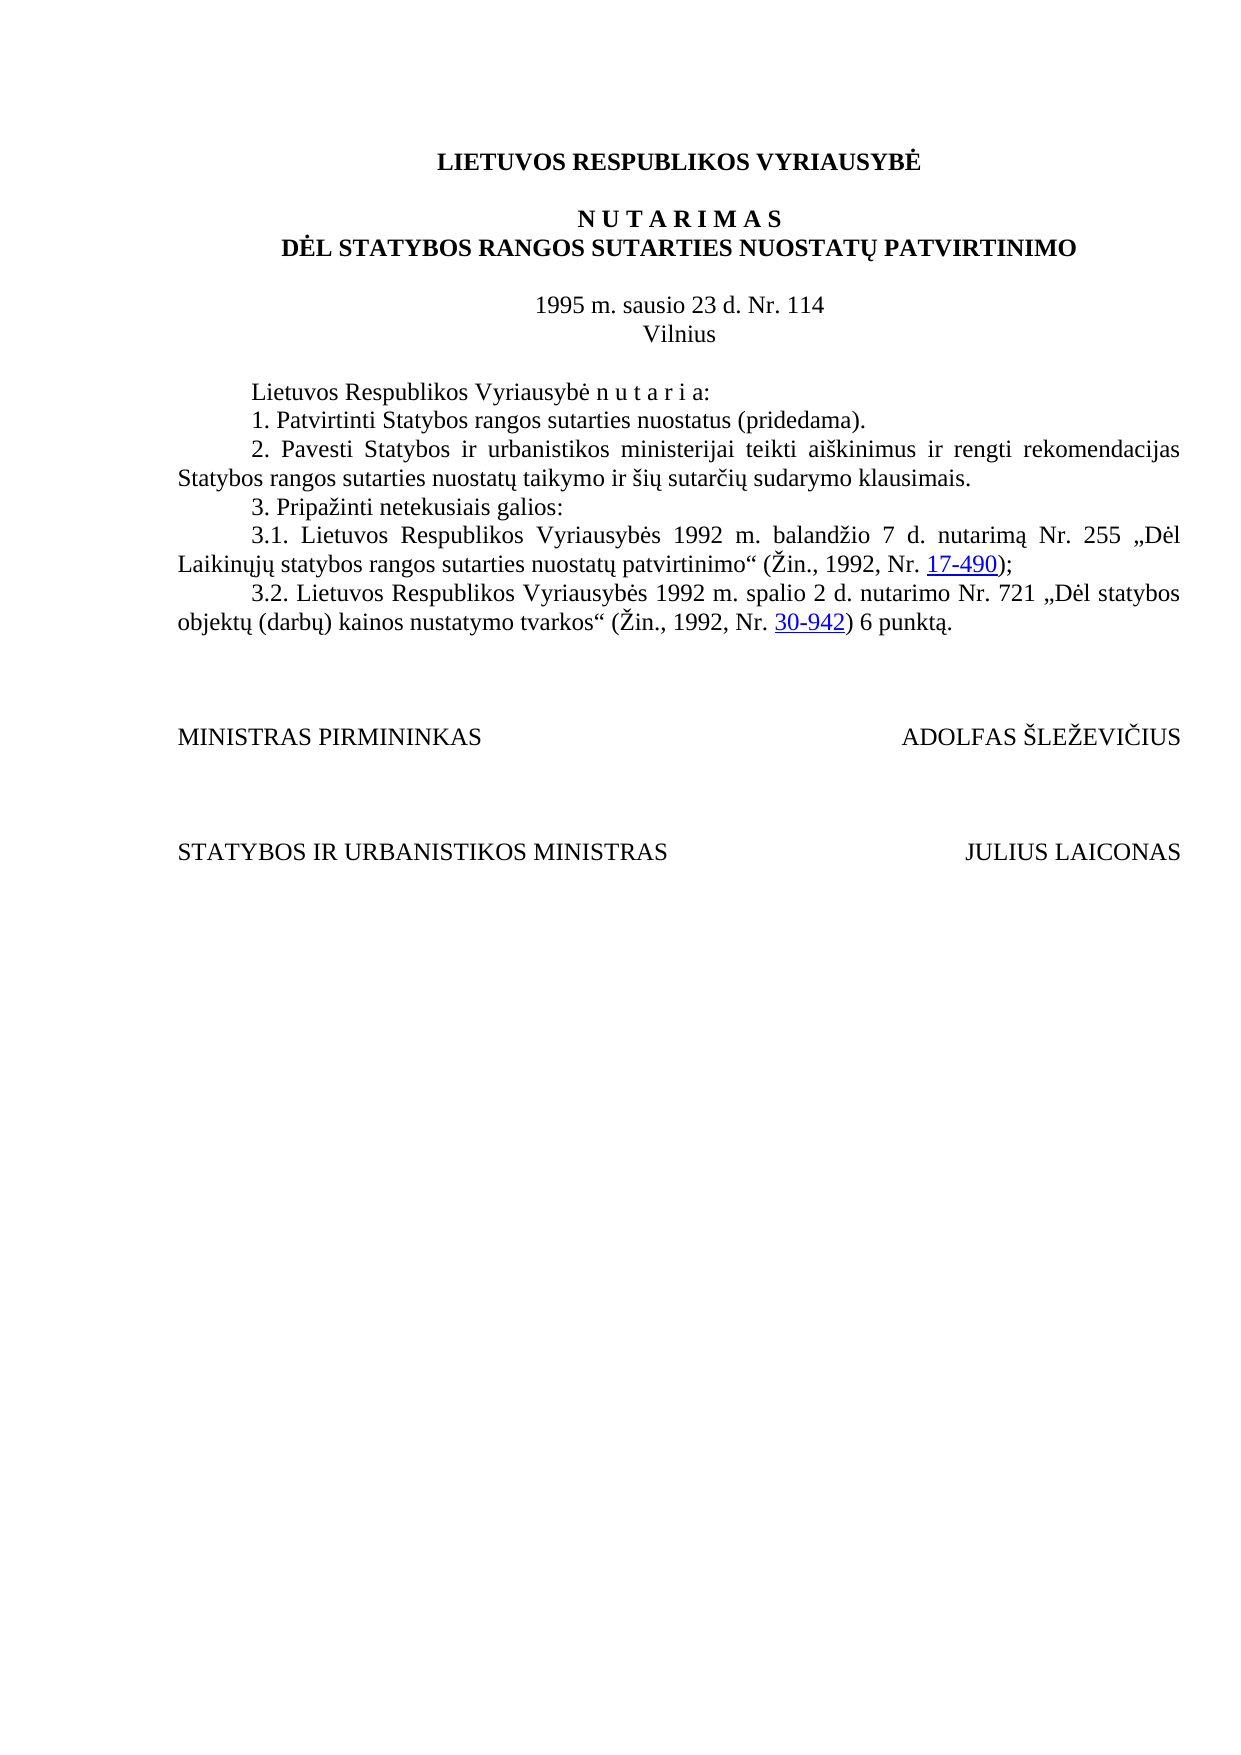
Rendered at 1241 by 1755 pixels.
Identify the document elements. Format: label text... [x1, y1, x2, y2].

text N U T A R I M A S [177, 204, 1181, 233]
text DĖL STATYBOS RANGOS SUTARTIES NUOSTATŲ PATVIRTINIMO [177, 233, 1181, 262]
text STATYBOS IR URBANISTIKOS MINISTRAS JULIUS LAICONAS [177, 837, 1181, 866]
text 3.2. Lietuvos Respublikos Vyriausybės 1992 m. spalio 2 d. nutarimo Nr. 721 „Dėl statybos objektų (darbų) kainos nustatymo tvarkos“ (Žin., 1992, Nr. 30-942) 6 punktą. [177, 578, 1181, 636]
text 3. Pripažinti netekusiais galios: [177, 492, 1181, 521]
text Lietuvos Respublikos Vyriausybė nutaria: [177, 377, 1181, 406]
text 2. Pavesti Statybos ir urbanistikos ministerijai teikti aiškinimus ir rengti rekomendacijas Statybos rangos sutarties nuostatų taikymo ir šių sutarčių sudarymo klausimais. [177, 434, 1181, 492]
text LIETUVOS RESPUBLIKOS VYRIAUSYBĖ [177, 147, 1181, 176]
text Vilnius [177, 319, 1181, 348]
text 1995 m. sausio 23 d. Nr. 114 [177, 291, 1181, 319]
text MINISTRAS PIRMININKAS ADOLFAS ŠLEŽEVIČIUS [177, 722, 1181, 751]
text 1. Patvirtinti Statybos rangos sutarties nuostatus (pridedama). [177, 406, 1181, 434]
text 3.1. Lietuvos Respublikos Vyriausybės 1992 m. balandžio 7 d. nutarimą Nr. 255 „Dėl Laikinųjų statybos rangos sutarties nuostatų patvirtinimo“ (Žin., 1992, Nr. 17-490); [177, 521, 1181, 578]
